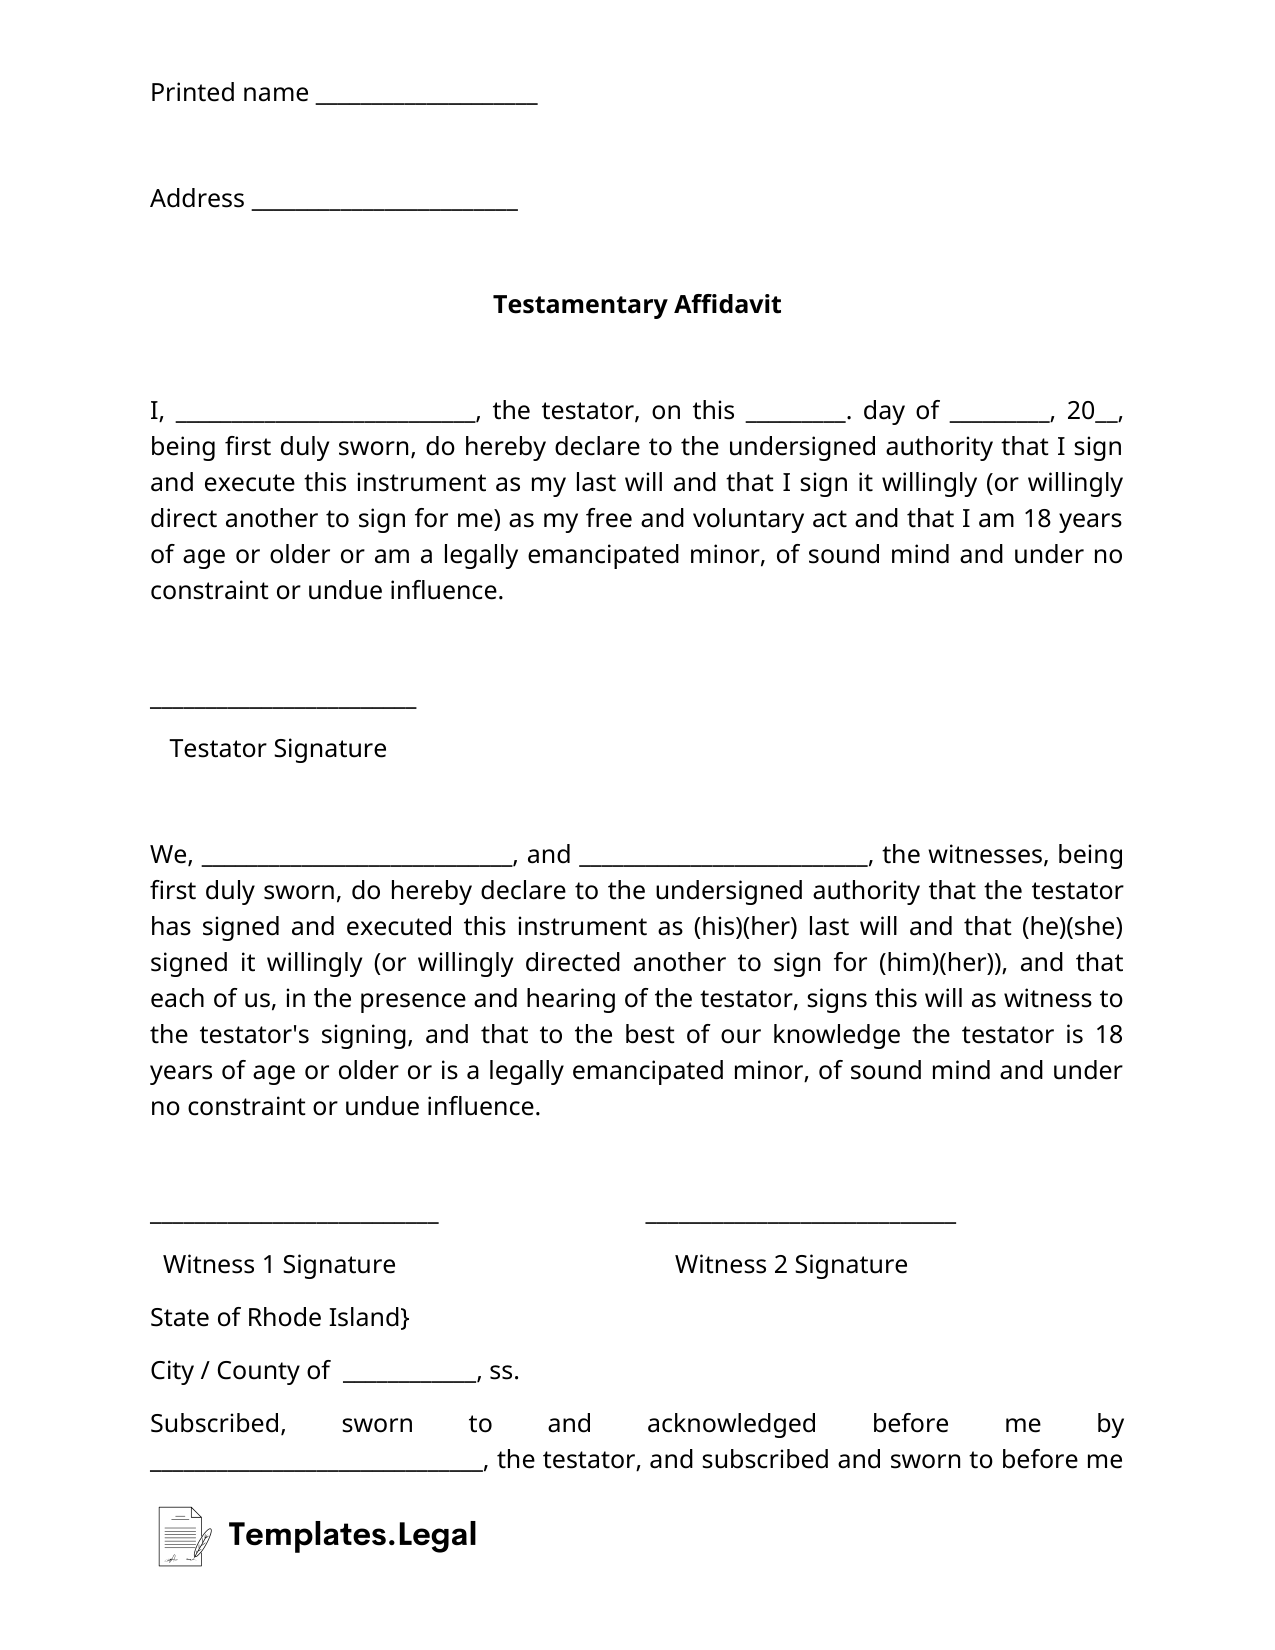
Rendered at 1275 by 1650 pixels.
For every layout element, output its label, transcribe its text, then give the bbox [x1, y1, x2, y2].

text State of Rhode Island} [150, 1299, 1125, 1333]
text Address ________________________ [150, 181, 1125, 215]
text ________________________ [150, 678, 1125, 712]
text City / County of ____________, ss. [150, 1352, 1125, 1386]
text We, ____________________________, and __________________________, the witnesses, being first duly sworn, do hereby declare to the undersigned authority that the testator has signed and executed this instrument as (his)(her) last will and that (he)(she) signed it willingly (or willingly directed another to sign for (him)(her)), and that each of us, in the presence and hearing of the testator, signs this will as witness to the testator's signing, and that to the best of our knowledge the testator is 18 years of age or older or is a legally emancipated minor, of sound mind and under no constraint or undue influence. [150, 836, 1125, 1123]
text I, ___________________________, the testator, on this _________. day of _________, 20__, being first duly sworn, do hereby declare to the undersigned authority that I sign and execute this instrument as my last will and that I sign it willingly (or willingly direct another to sign for me) as my free and voluntary act and that I am 18 years of age or older or am a legally emancipated minor, of sound mind and under no constraint or undue influence. [150, 392, 1125, 607]
text Printed name ____________________ [150, 75, 1125, 109]
text __________________________ ____________________________ [150, 1194, 1125, 1228]
text Testator Signature [150, 731, 1125, 765]
text Subscribed, sworn to and acknowledged before me by ______________________________, the testator, and subscribed and sworn to before me [150, 1405, 1125, 1476]
text Testamentary Affidavit [150, 287, 1125, 321]
text Witness 1 Signature Witness 2 Signature [150, 1247, 1125, 1281]
